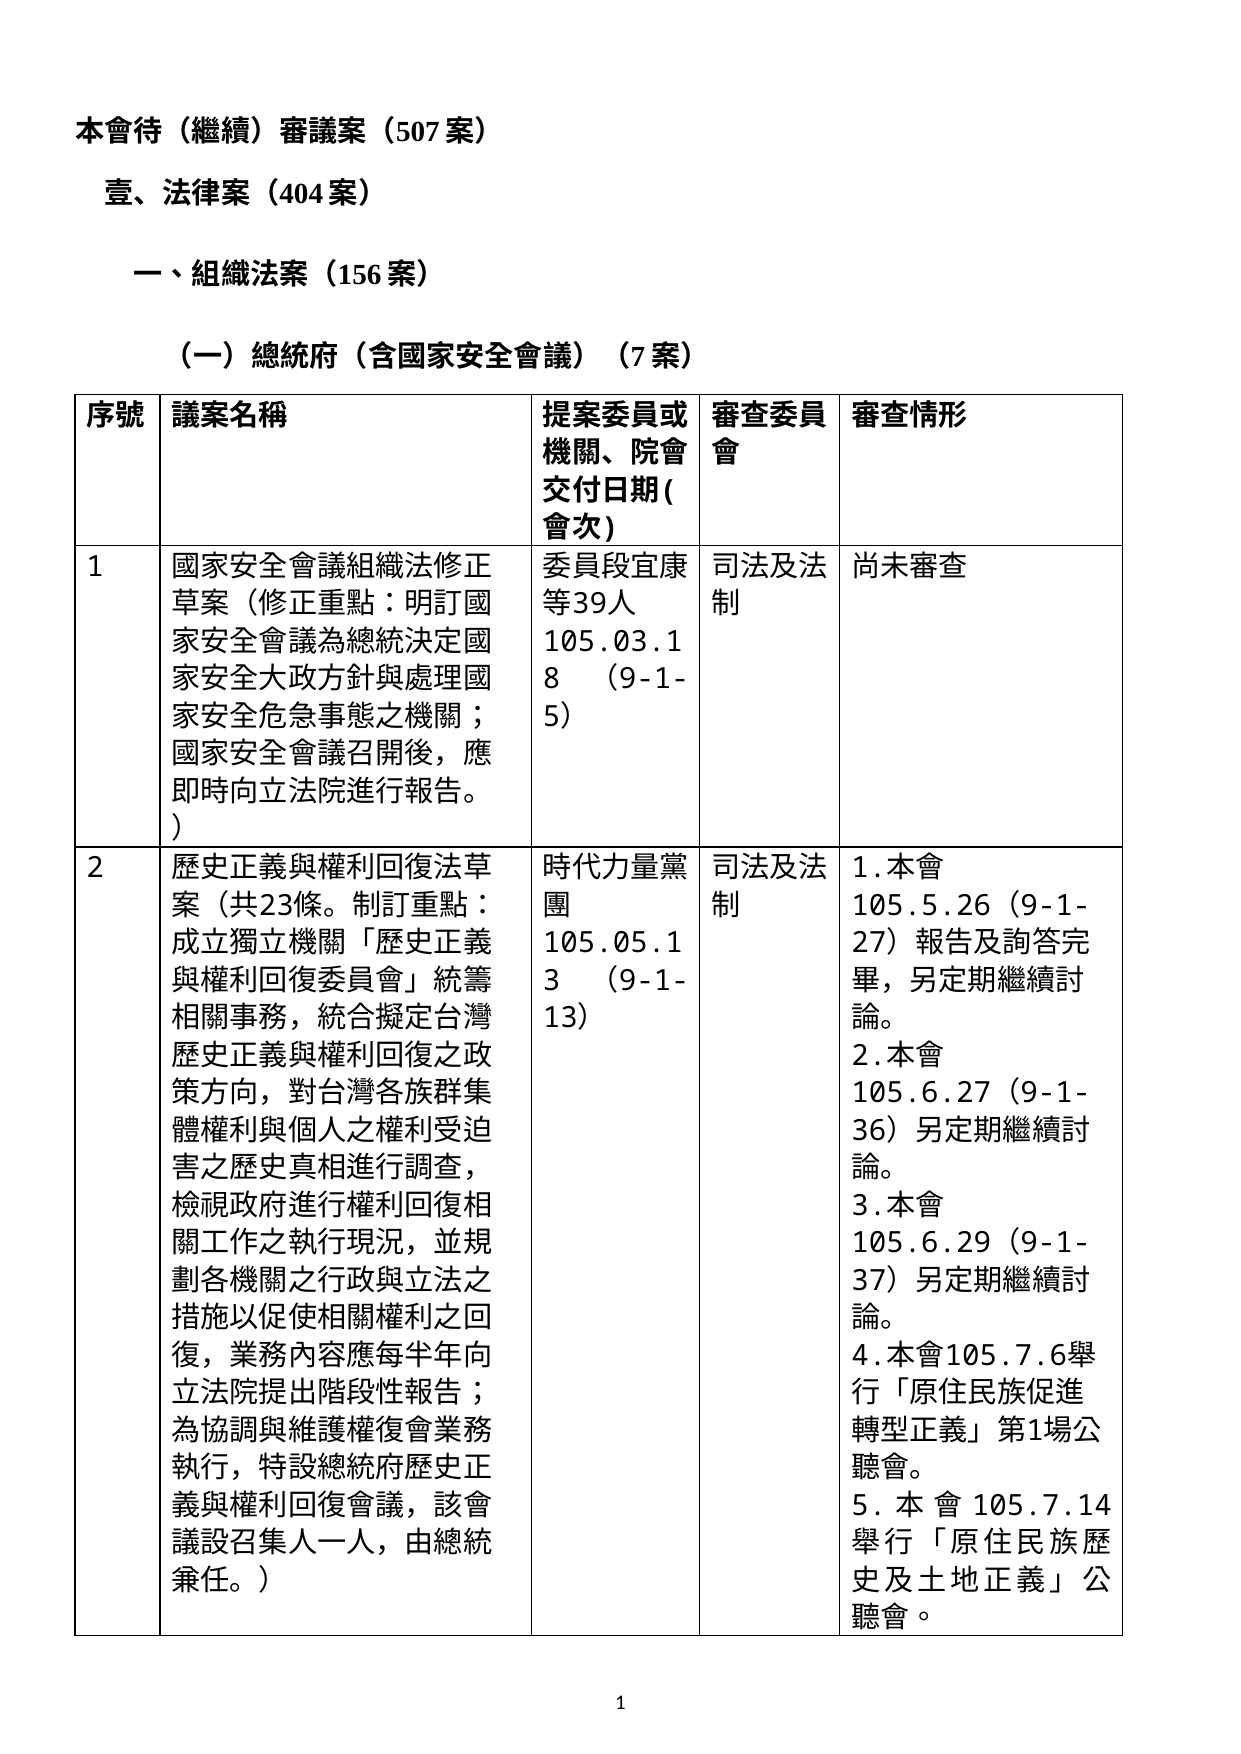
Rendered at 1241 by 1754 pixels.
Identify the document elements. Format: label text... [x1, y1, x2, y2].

text （一）總統府（含國家安全會議）（7案） [164, 332, 1165, 374]
table_header 審查委員會 [700, 395, 839, 545]
table_header 議案名稱 [161, 395, 531, 545]
table_cell 司法及法制 [700, 848, 839, 1635]
table_header 提案委員或機關、院會交付日期(會次) [532, 395, 699, 545]
table_cell 尚未審查 [840, 546, 1122, 846]
table_cell 國家安全會議組織法修正草案（修正重點：明訂國家安全會議為總統決定國家安全大政方針與處理國家安全危急事態之機關；國家安全會議召開後，應即時向立法院進行報告。） [161, 546, 531, 846]
table_cell 1.本會105.5.26（9-1-27）報告及詢答完畢，另定期繼續討論。 2.本會105.6.27（9-1-36）另定期繼續討論。 3.本會105.6.29（9-1-37）另定期繼續討論。 4.本會105.7.6舉行「原住民族促進轉型正義」第1場公聽會。 5.本會105.7.14舉行「原住民族歷史及土地正義」公聽會。 [840, 848, 1122, 1635]
table_header 審查情形 [840, 395, 1122, 545]
table_cell 時代力量黨團 105.05.13 （9-1-13） [532, 848, 699, 1635]
table_cell 委員段宜康等39人 105.03.18 （9-1-5） [532, 546, 699, 846]
table_cell 歷史正義與權利回復法草案（共23條。制訂重點：成立獨立機關「歷史正義與權利回復委員會」統籌相關事務，統合擬定台灣歷史正義與權利回復之政策方向，對台灣各族群集體權利與個人之權利受迫害之歷史真相進行調查，檢視政府進行權利回復相關工作之執行現況，並規劃各機關之行政與立法之措施以促使相關權利之回復，業務內容應每半年向立法院提出階段性報告；為協調與維護權復會業務執行，特設總統府歷史正義與權利回復會議，該會議設召集人一人，由總統兼任。） [161, 848, 531, 1635]
table_cell 2 [76, 848, 159, 1635]
text 本會待（繼續）審議案（507案） [75, 107, 1165, 150]
table_cell 1 [76, 546, 159, 846]
table_cell 司法及法制 [700, 546, 839, 846]
table_header 序號 [76, 395, 159, 545]
text 壹、法律案（404案） [104, 169, 1165, 212]
text 一、組織法案（156案） [133, 250, 1165, 293]
